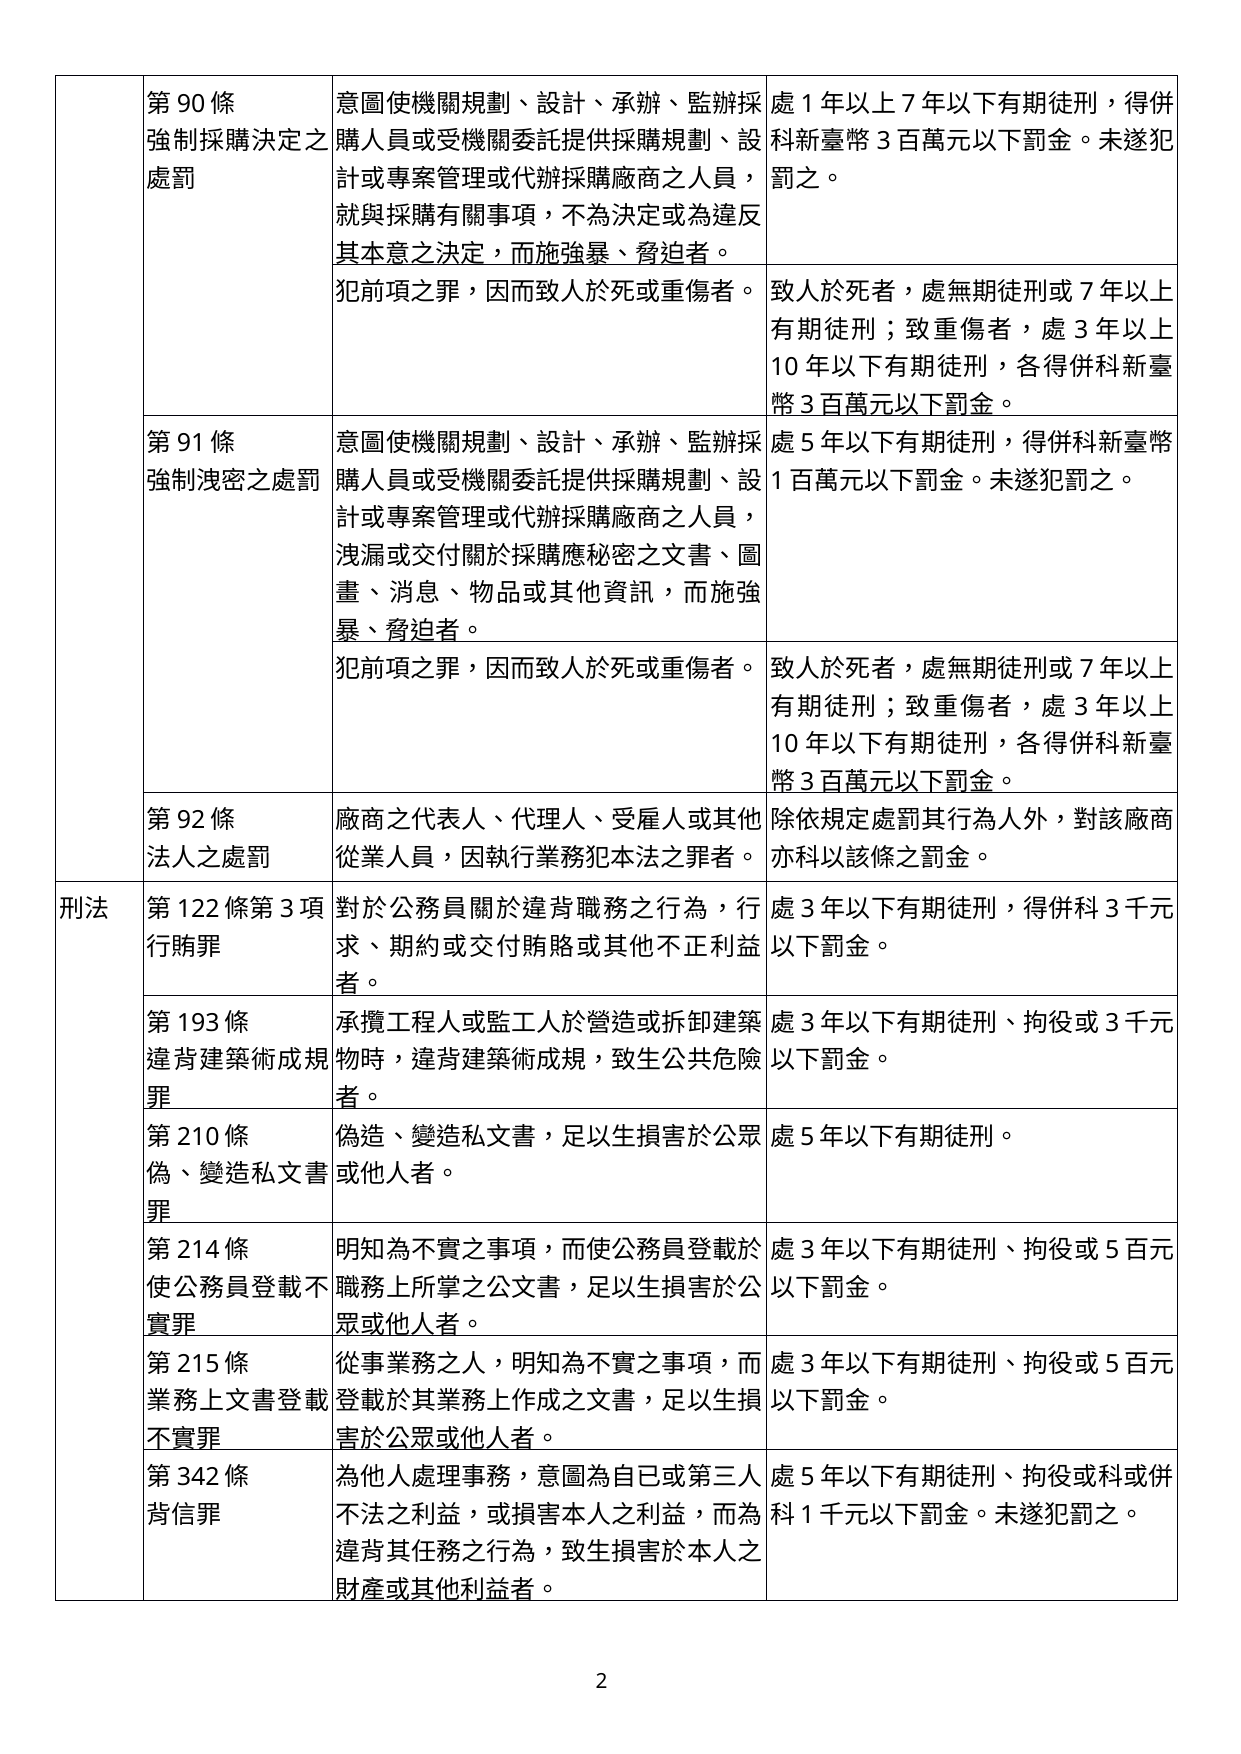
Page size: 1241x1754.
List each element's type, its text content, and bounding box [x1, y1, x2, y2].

table_cell [56, 76, 143, 881]
table_cell 除依規定處罰其行為人外，對該廠商亦科以該條之罰金。 [767, 793, 1177, 881]
table_cell 處3年以下有期徒刑，得併科3千元以下罰金。 [767, 882, 1177, 994]
table_cell 偽造、變造私文書，足以生損害於公眾或他人者。 [333, 1109, 766, 1222]
table_cell 第342條 背信罪 [144, 1450, 332, 1600]
table_cell 廠商之代表人、代理人、受雇人或其他從業人員，因執行業務犯本法之罪者。 [333, 793, 766, 881]
table_cell 處3年以下有期徒刑、拘役或5百元以下罰金。 [767, 1223, 1177, 1335]
table_cell 意圖使機關規劃、設計、承辦、監辦採購人員或受機關委託提供採購規劃、設計或專案管理或代辦採購廠商之人員，洩漏或交付關於採購應秘密之文書、圖畫、消息、物品或其他資訊，而施強暴、脅迫者。 [333, 416, 766, 641]
table_cell 第215條 業務上文書登載不實罪 [144, 1336, 332, 1449]
table_cell 處5年以下有期徒刑。 [767, 1109, 1177, 1222]
table_cell 第90條 強制採購決定之處罰 [144, 76, 332, 415]
table_cell 致人於死者，處無期徒刑或7年以上有期徒刑；致重傷者，處3年以上10年以下有期徒刑，各得併科新臺幣3百萬元以下罰金。 [767, 265, 1177, 415]
table_cell 犯前項之罪，因而致人於死或重傷者。 [333, 265, 766, 415]
table_cell 處1年以上7年以下有期徒刑，得併科新臺幣3百萬元以下罰金。未遂犯罰之。 [767, 76, 1177, 264]
table_cell 為他人處理事務，意圖為自已或第三人不法之利益，或損害本人之利益，而為違背其任務之行為，致生損害於本人之財產或其他利益者。 [333, 1450, 766, 1600]
table_cell 處3年以下有期徒刑、拘役或5百元以下罰金。 [767, 1336, 1177, 1449]
table_cell 第91條 強制洩密之處罰 [144, 416, 332, 792]
table_cell 第214條 使公務員登載不實罪 [144, 1223, 332, 1335]
table_cell 意圖使機關規劃、設計、承辦、監辦採購人員或受機關委託提供採購規劃、設計或專案管理或代辦採購廠商之人員，就與採購有關事項，不為決定或為違反其本意之決定，而施強暴、脅迫者。 [333, 76, 766, 264]
table_cell 犯前項之罪，因而致人於死或重傷者。 [333, 642, 766, 792]
table_cell 承攬工程人或監工人於營造或拆卸建築物時，違背建築術成規，致生公共危險者。 [333, 996, 766, 1108]
table_cell 第122條第3項 行賄罪 [144, 882, 332, 994]
table_cell 處5年以下有期徒刑，得併科新臺幣1百萬元以下罰金。未遂犯罰之。 [767, 416, 1177, 641]
table_cell 明知為不實之事項，而使公務員登載於職務上所掌之公文書，足以生損害於公眾或他人者。 [333, 1223, 766, 1335]
table_cell 第210條 偽、變造私文書罪 [144, 1109, 332, 1222]
table_cell 第193條 違背建築術成規罪 [144, 996, 332, 1108]
table_cell 處5年以下有期徒刑、拘役或科或併科1千元以下罰金。未遂犯罰之。 [767, 1450, 1177, 1600]
table_cell 對於公務員關於違背職務之行為，行求、期約或交付賄賂或其他不正利益者。 [333, 882, 766, 994]
table_cell 刑法 [56, 882, 143, 1600]
table_cell 第92條 法人之處罰 [144, 793, 332, 881]
table_cell 從事業務之人，明知為不實之事項，而登載於其業務上作成之文書，足以生損害於公眾或他人者。 [333, 1336, 766, 1449]
table_cell 致人於死者，處無期徒刑或7年以上有期徒刑；致重傷者，處3年以上10年以下有期徒刑，各得併科新臺幣3百萬元以下罰金。 [767, 642, 1177, 792]
table_cell 處3年以下有期徒刑、拘役或3千元以下罰金。 [767, 996, 1177, 1108]
